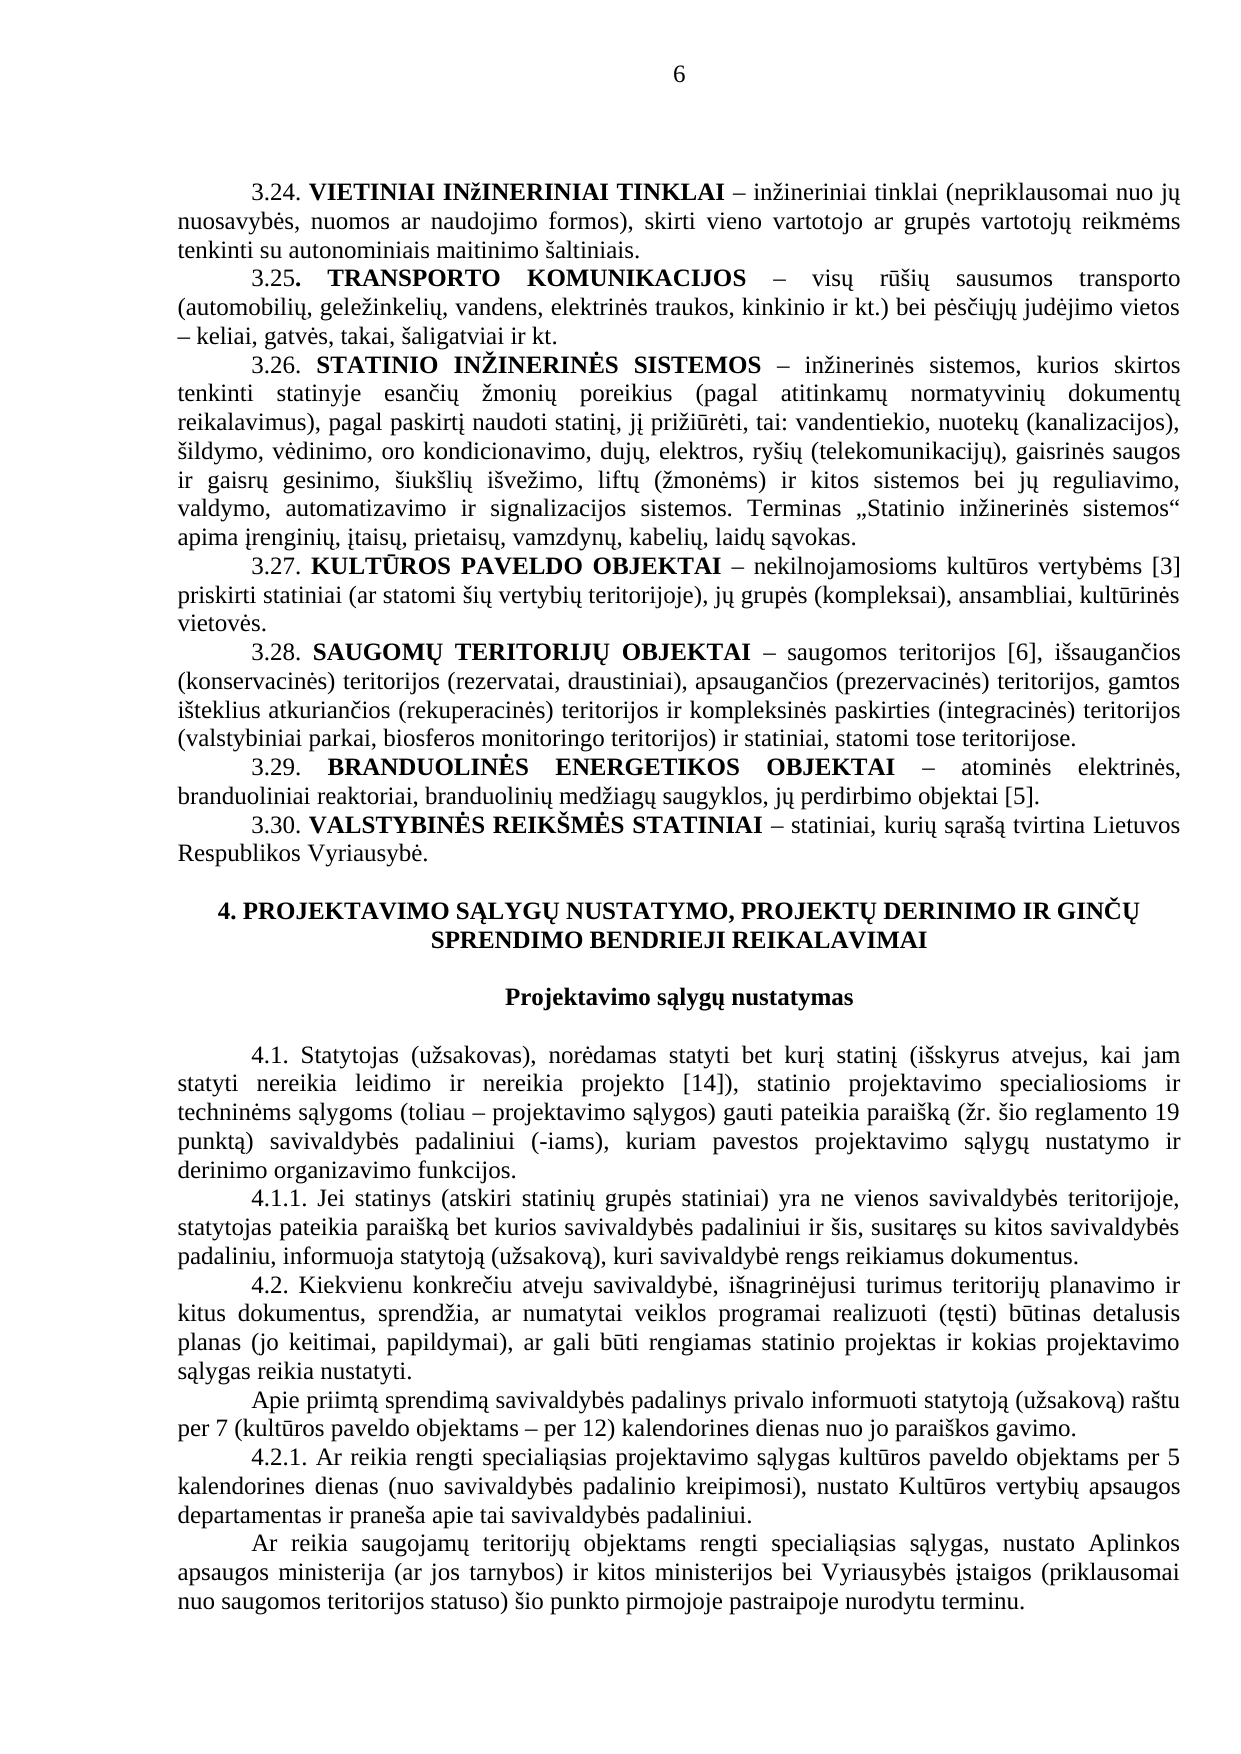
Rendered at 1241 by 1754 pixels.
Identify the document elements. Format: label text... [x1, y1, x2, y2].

text 3.28. SAUGOMŲ TERITORIJŲ OBJEKTAI – saugomos teritorijos [6], išsaugančios (konservacinės) teritorijos (rezervatai, draustiniai), apsaugančios (prezervacinės) teritorijos, gamtos išteklius atkuriančios (rekuperacinės) teritorijos ir kompleksinės paskirties (integracinės) teritorijos (valstybiniai parkai, biosferos monitoringo teritorijos) ir statiniai, statomi tose teritorijose. [177, 637, 1181, 752]
text Ar reikia saugojamų teritorijų objektams rengti specialiąsias sąlygas, nustato Aplinkos apsaugos ministerija (ar jos tarnybos) ir kitos ministerijos bei Vyriausybės įstaigos (priklausomai nuo saugomos teritorijos statuso) šio punkto pirmojoje pastraipoje nurodytu terminu. [177, 1528, 1181, 1615]
text 3.24. VIETINIAI INžINERINIAI TINKLAI – inžineriniai tinklai (nepriklausomai nuo jų nuosavybės, nuomos ar naudojimo formos), skirti vieno vartotojo ar grupės vartotojų reikmėms tenkinti su autonominiais maitinimo šaltiniais. [177, 177, 1181, 263]
text 4.2.1. Ar reikia rengti specialiąsias projektavimo sąlygas kultūros paveldo objektams per 5 kalendorines dienas (nuo savivaldybės padalinio kreipimosi), nustato Kultūros vertybių apsaugos departamentas ir praneša apie tai savivaldybės padaliniui. [177, 1442, 1181, 1528]
text 4.2. Kiekvienu konkrečiu atveju savivaldybė, išnagrinėjusi turimus teritorijų planavimo ir kitus dokumentus, sprendžia, ar numatytai veiklos programai realizuoti (tęsti) būtinas detalusis planas (jo keitimai, papildymai), ar gali būti rengiamas statinio projektas ir kokias projektavimo sąlygas reikia nustatyti. [177, 1270, 1181, 1385]
text 3.26. STATINIO INŽINERINĖS SISTEMOS – inžinerinės sistemos, kurios skirtos tenkinti statinyje esančių žmonių poreikius (pagal atitinkamų normatyvinių dokumentų reikalavimus), pagal paskirtį naudoti statinį, jį prižiūrėti, tai: vandentiekio, nuotekų (kanalizacijos), šildymo, vėdinimo, oro kondicionavimo, dujų, elektros, ryšių (telekomunikacijų), gaisrinės saugos ir gaisrų gesinimo, šiukšlių išvežimo, liftų (žmonėms) ir kitos sistemos bei jų reguliavimo, valdymo, automatizavimo ir signalizacijos sistemos. Terminas „Statinio inžinerinės sistemos“ apima įrenginių, įtaisų, prietaisų, vamzdynų, kabelių, laidų sąvokas. [177, 350, 1181, 551]
text 3.29. BRANDUOLINĖS ENERGETIKOS OBJEKTAI – atominės elektrinės, branduoliniai reaktoriai, branduolinių medžiagų saugyklos, jų perdirbimo objektai [5]. [177, 752, 1181, 810]
text 3.25. TRANSPORTO KOMUNIKACIJOS – visų rūšių sausumos transporto (automobilių, geležinkelių, vandens, elektrinės traukos, kinkinio ir kt.) bei pėsčiųjų judėjimo vietos – keliai, gatvės, takai, šaligatviai ir kt. [177, 263, 1181, 350]
text 3.27. KULTŪROS PAVELDO OBJEKTAI – nekilnojamosioms kultūros vertybėms [3] priskirti statiniai (ar statomi šių vertybių teritorijoje), jų grupės (kompleksai), ansambliai, kultūrinės vietovės. [177, 551, 1181, 637]
text 4.1.1. Jei statinys (atskiri statinių grupės statiniai) yra ne vienos savivaldybės teritorijoje, statytojas pateikia paraišką bet kurios savivaldybės padaliniui ir šis, susitaręs su kitos savivaldybės padaliniu, informuoja statytoją (užsakovą), kuri savivaldybė rengs reikiamus dokumentus. [177, 1183, 1181, 1270]
text Apie priimtą sprendimą savivaldybės padalinys privalo informuoti statytoją (užsakovą) raštu per 7 (kultūros paveldo objektams – per 12) kalendorines dienas nuo jo paraiškos gavimo. [177, 1385, 1181, 1442]
text 4. PROJEKTAVIMO SĄLYGŲ NUSTATYMO, PROJEKTŲ DERINIMO IR GINČŲ SPRENDIMO BENDRIEJI REIKALAVIMAI [177, 896, 1181, 953]
text 4.1. Statytojas (užsakovas), norėdamas statyti bet kurį statinį (išskyrus atvejus, kai jam statyti nereikia leidimo ir nereikia projekto [14]), statinio projektavimo specialiosioms ir techninėms sąlygoms (toliau – projektavimo sąlygos) gauti pateikia paraišką (žr. šio reglamento 19 punktą) savivaldybės padaliniui (-iams), kuriam pavestos projektavimo sąlygų nustatymo ir derinimo organizavimo funkcijos. [177, 1040, 1181, 1183]
text 3.30. VALSTYBINĖS REIKŠMĖS STATINIAI – statiniai, kurių sąrašą tvirtina Lietuvos Respublikos Vyriausybė. [177, 810, 1181, 867]
text Projektavimo sąlygų nustatymas [177, 982, 1181, 1011]
